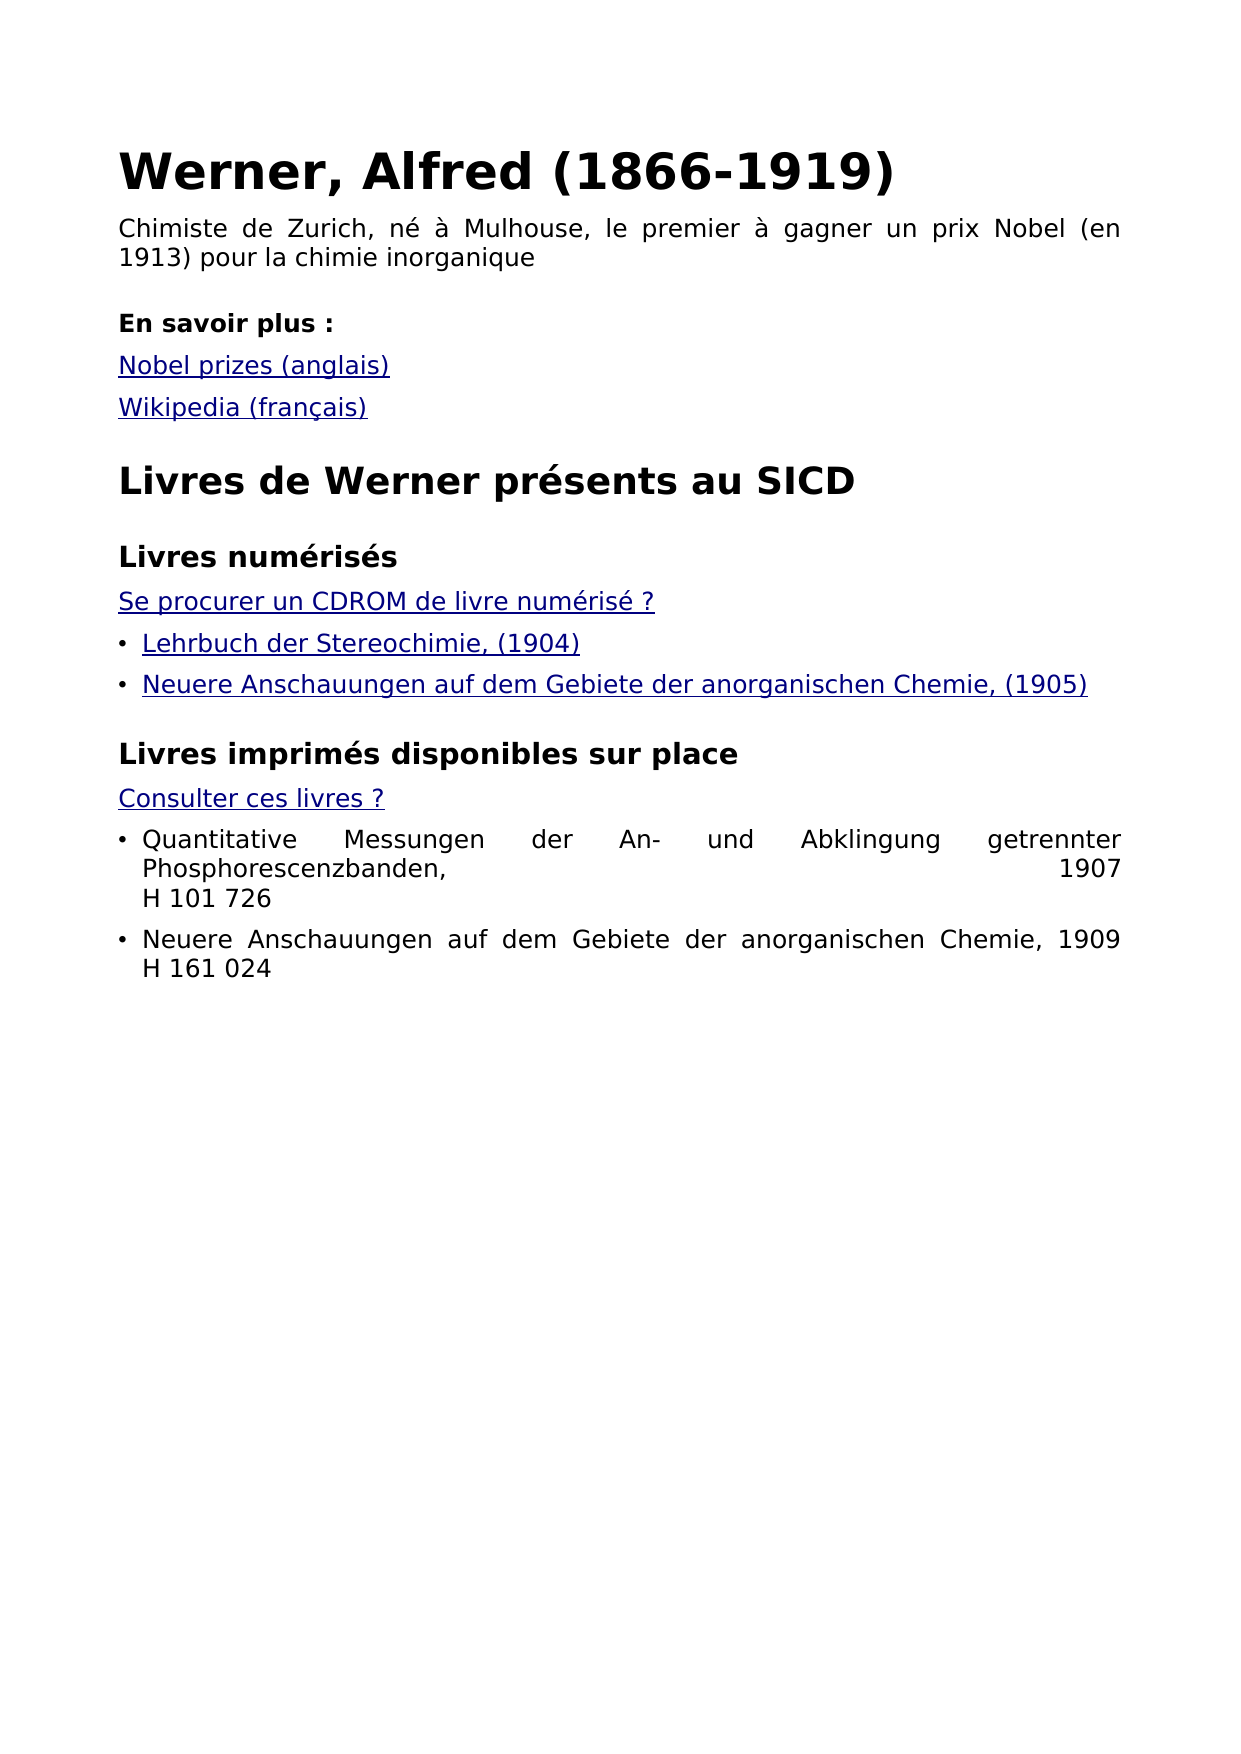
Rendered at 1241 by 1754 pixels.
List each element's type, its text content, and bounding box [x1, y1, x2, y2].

list Lehrbuch der Stereochimie, (1904) [118, 629, 1122, 658]
text Consulter ces livres ? [118, 784, 1122, 813]
subtitle Livres de Werner présents au SICD [118, 460, 1122, 503]
text Wikipedia (français) [118, 393, 1122, 422]
text Chimiste de Zurich, né à Mulhouse, le premier à gagner un prix Nobel (en 1913) pour la chimie inorganique [118, 214, 1122, 272]
list Neuere Anschauungen auf dem Gebiete der anorganischen Chemie, 1909 H 161 024 [118, 925, 1122, 984]
subtitle Livres imprimés disponibles sur place [118, 737, 1122, 771]
subtitle Livres numérisés [118, 541, 1122, 575]
subtitle En savoir plus : [118, 310, 1122, 339]
subtitle Werner, Alfred (1866-1919) [118, 143, 1122, 201]
text Nobel prizes (anglais) [118, 351, 1122, 381]
text Se procurer un CDROM de livre numérisé ? [118, 587, 1122, 616]
list Quantitative Messungen der An- und Abklingung getrennter Phosphorescenzbanden, 1907 H 101 726 [118, 825, 1122, 913]
list Neuere Anschauungen auf dem Gebiete der anorganischen Chemie, (1905) [118, 671, 1122, 700]
